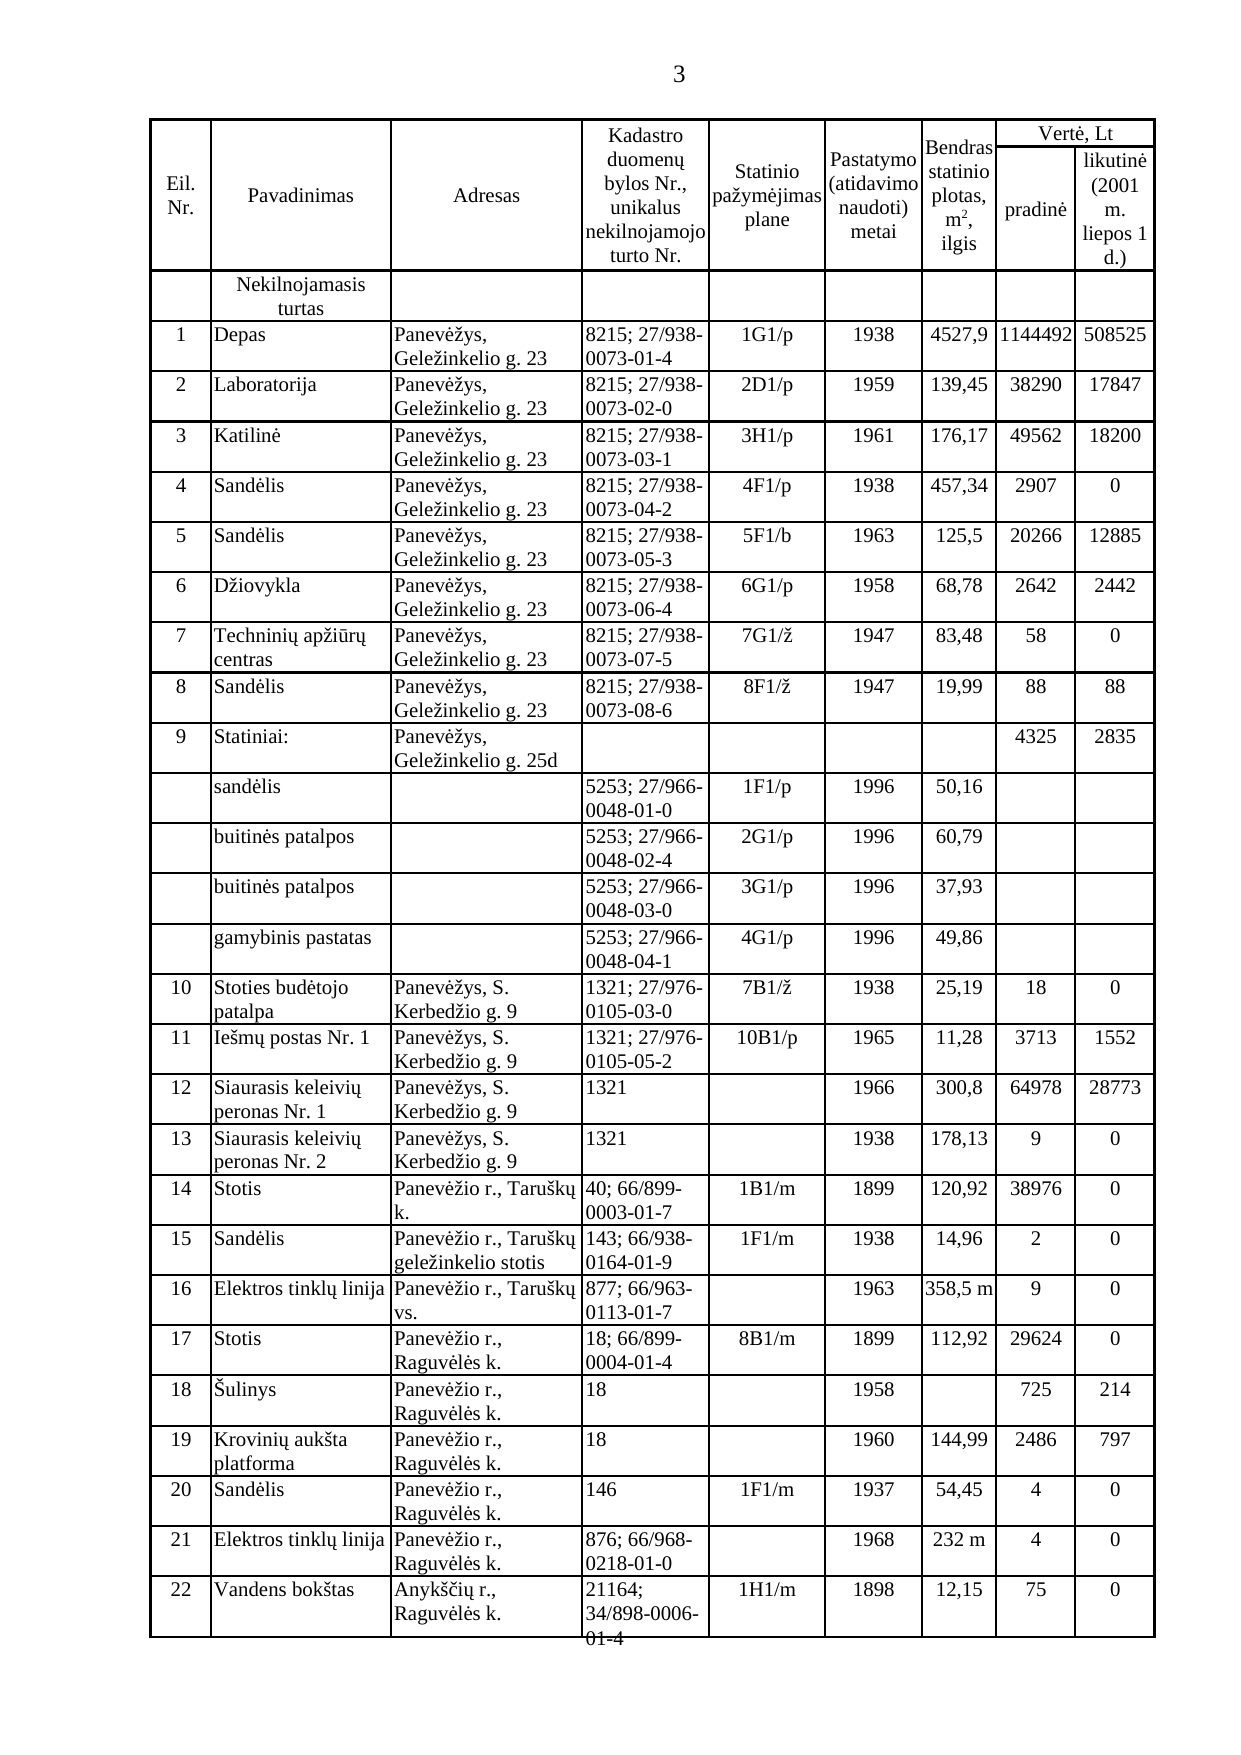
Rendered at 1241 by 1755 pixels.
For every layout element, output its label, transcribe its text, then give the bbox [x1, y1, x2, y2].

table_cell 4 [997, 1477, 1074, 1525]
table_cell Panevėžys, S. Kerbedžio g. 9 [392, 1025, 581, 1073]
table_cell 0 [1076, 1176, 1153, 1224]
table_cell 1898 [826, 1577, 921, 1636]
table_cell 88 [997, 674, 1074, 722]
table_cell 29624 [997, 1326, 1074, 1374]
table_cell 2835 [1076, 724, 1153, 772]
table_cell 5253; 27/966-0048-01-0 [583, 774, 708, 822]
table_cell 1958 [826, 573, 921, 621]
table_cell Panevėžys, S. Kerbedžio g. 9 [392, 975, 581, 1023]
table_cell [392, 272, 581, 320]
table_cell 19,99 [923, 674, 995, 722]
table_cell 18; 66/899-0004-01-4 [583, 1326, 708, 1374]
table_cell Laboratorija [212, 372, 390, 420]
table_cell [583, 272, 708, 320]
table_cell [1076, 774, 1153, 822]
table_cell 18 [583, 1427, 708, 1475]
table_cell 1963 [826, 523, 921, 571]
table_cell [710, 724, 824, 772]
table_cell 0 [1076, 623, 1153, 671]
table_cell 8215; 27/938-0073-08-6 [583, 674, 708, 722]
table_cell [997, 874, 1074, 922]
table_cell 8215; 27/938-0073-01-4 [583, 322, 708, 370]
table_cell [710, 1427, 824, 1475]
table_cell [1076, 824, 1153, 872]
table_cell Elektros tinklų linija [212, 1527, 390, 1575]
table_cell [997, 824, 1074, 872]
table_cell 1961 [826, 423, 921, 471]
table_cell 0 [1076, 975, 1153, 1023]
table_cell 15 [152, 1226, 210, 1274]
table_cell Panevėžio r., Raguvėlės k. [392, 1376, 581, 1424]
table_cell 1959 [826, 372, 921, 420]
table_cell Siaurasis keleivių peronas Nr. 1 [212, 1075, 390, 1123]
table_cell 1H1/m [710, 1577, 824, 1636]
table_cell Nekilnojamasis turtas [212, 272, 390, 320]
table_cell 4 [997, 1527, 1074, 1575]
table_cell Stotis [212, 1326, 390, 1374]
table_cell 146 [583, 1477, 708, 1525]
table_cell Panevėžys, Geležinkelio g. 23 [392, 523, 581, 571]
table_cell Panevėžys, Geležinkelio g. 25d [392, 724, 581, 772]
table_cell 11 [152, 1025, 210, 1073]
table_cell 457,34 [923, 473, 995, 521]
table_cell 2486 [997, 1427, 1074, 1475]
table_cell [826, 724, 921, 772]
table_header Kadastro duomenų bylos Nr., unikalus nekilnojamojo turto Nr. [583, 121, 708, 269]
table_cell 1958 [826, 1376, 921, 1424]
table_cell 4F1/p [710, 473, 824, 521]
table_cell 12 [152, 1075, 210, 1123]
table_cell 1996 [826, 824, 921, 872]
table_cell Panevėžys, Geležinkelio g. 23 [392, 573, 581, 621]
table_cell 1321; 27/976-0105-05-2 [583, 1025, 708, 1073]
table_cell Panevėžio r., Raguvėlės k. [392, 1527, 581, 1575]
table_cell 3713 [997, 1025, 1074, 1073]
table_cell 0 [1076, 1125, 1153, 1173]
table_cell 17 [152, 1326, 210, 1374]
table_cell Panevėžys, S. Kerbedžio g. 9 [392, 1075, 581, 1123]
table_cell [152, 774, 210, 822]
table_cell 25,19 [923, 975, 995, 1023]
table_header Statinio pažymėjimas plane [710, 121, 824, 269]
table_cell Sandėlis [212, 473, 390, 521]
table_cell 16 [152, 1276, 210, 1324]
table_cell [923, 1376, 995, 1424]
table_cell 12,15 [923, 1577, 995, 1636]
table_cell 6G1/p [710, 573, 824, 621]
table_cell 9 [997, 1125, 1074, 1173]
table_cell 1321; 27/976-0105-03-0 [583, 975, 708, 1023]
table_cell 4G1/p [710, 925, 824, 973]
table_cell 20 [152, 1477, 210, 1525]
table_cell [710, 1125, 824, 1173]
table_cell [152, 272, 210, 320]
table_cell 120,92 [923, 1176, 995, 1224]
table_cell 1968 [826, 1527, 921, 1575]
table_cell Sandėlis [212, 523, 390, 571]
table_cell 725 [997, 1376, 1074, 1424]
table_cell 18 [997, 975, 1074, 1023]
table_cell 3H1/p [710, 423, 824, 471]
table_cell [152, 874, 210, 922]
table_cell 508525 [1076, 322, 1153, 370]
table_cell Elektros tinklų linija [212, 1276, 390, 1324]
table_cell 1960 [826, 1427, 921, 1475]
table_cell 2D1/p [710, 372, 824, 420]
table_cell 12885 [1076, 523, 1153, 571]
table_cell Sandėlis [212, 674, 390, 722]
table_header Pavadinimas [212, 121, 390, 269]
table_cell 4 [152, 473, 210, 521]
table_cell Katilinė [212, 423, 390, 471]
table_cell 300,8 [923, 1075, 995, 1123]
table_cell Panevėžio r., Raguvėlės k. [392, 1427, 581, 1475]
table_cell 1996 [826, 774, 921, 822]
table_cell 6 [152, 573, 210, 621]
table_cell 40; 66/899-0003-01-7 [583, 1176, 708, 1224]
table_cell 176,17 [923, 423, 995, 471]
table_cell Stoties budėtojo patalpa [212, 975, 390, 1023]
table_header Eil. Nr. [152, 121, 210, 269]
table_cell 1F1/p [710, 774, 824, 822]
table_cell Anykščių r., Raguvėlės k. [392, 1577, 581, 1636]
table_cell 1937 [826, 1477, 921, 1525]
table_cell 0 [1076, 1326, 1153, 1374]
table_cell 1947 [826, 674, 921, 722]
table_cell 8 [152, 674, 210, 722]
table_cell sandėlis [212, 774, 390, 822]
table_cell 232 m [923, 1527, 995, 1575]
table_cell 1963 [826, 1276, 921, 1324]
table_cell 143; 66/938-0164-01-9 [583, 1226, 708, 1274]
table_cell 125,5 [923, 523, 995, 571]
table_cell 22 [152, 1577, 210, 1636]
table_cell [997, 774, 1074, 822]
table_cell [1076, 925, 1153, 973]
table_cell 5253; 27/966-0048-03-0 [583, 874, 708, 922]
table_cell 0 [1076, 473, 1153, 521]
table_cell 3G1/p [710, 874, 824, 922]
table_cell buitinės patalpos [212, 824, 390, 872]
table_cell 49562 [997, 423, 1074, 471]
table_cell Panevėžio r., Raguvėlės k. [392, 1326, 581, 1374]
table_cell 54,45 [923, 1477, 995, 1525]
table_cell 38976 [997, 1176, 1074, 1224]
table_cell [997, 272, 1074, 320]
table_cell Sandėlis [212, 1226, 390, 1274]
table_cell [923, 724, 995, 772]
table_header Vertė, Lt [997, 121, 1153, 145]
table_cell 14 [152, 1176, 210, 1224]
table_cell 1G1/p [710, 322, 824, 370]
table_cell 18 [152, 1376, 210, 1424]
table_cell Panevėžys, S. Kerbedžio g. 9 [392, 1125, 581, 1173]
table_cell 7 [152, 623, 210, 671]
table_cell [1076, 272, 1153, 320]
table_cell 8215; 27/938-0073-07-5 [583, 623, 708, 671]
table_cell 50,16 [923, 774, 995, 822]
table_cell 1144492 [997, 322, 1074, 370]
table_cell 1938 [826, 473, 921, 521]
table_cell 8215; 27/938-0073-04-2 [583, 473, 708, 521]
table_cell 7G1/ž [710, 623, 824, 671]
table_cell Panevėžys, Geležinkelio g. 23 [392, 372, 581, 420]
table_cell 8215; 27/938-0073-02-0 [583, 372, 708, 420]
table_cell [392, 925, 581, 973]
table_cell [710, 272, 824, 320]
table_cell 4325 [997, 724, 1074, 772]
table_cell [710, 1376, 824, 1424]
table_cell 1965 [826, 1025, 921, 1073]
table_cell Depas [212, 322, 390, 370]
table_cell 88 [1076, 674, 1153, 722]
table_cell [152, 925, 210, 973]
table_cell 9 [152, 724, 210, 772]
table_cell 28773 [1076, 1075, 1153, 1123]
table_cell 10 [152, 975, 210, 1023]
table_cell Panevėžys, Geležinkelio g. 23 [392, 322, 581, 370]
table_cell Panevėžys, Geležinkelio g. 23 [392, 473, 581, 521]
table_cell [710, 1075, 824, 1123]
table_cell 10B1/p [710, 1025, 824, 1073]
table_cell 1938 [826, 1125, 921, 1173]
table_cell 877; 66/963-0113-01-7 [583, 1276, 708, 1324]
table_cell 38290 [997, 372, 1074, 420]
table_cell 21164; 34/898-0006-01-4 [583, 1577, 708, 1636]
table_cell 5F1/b [710, 523, 824, 571]
table_cell [997, 925, 1074, 973]
table_cell 13 [152, 1125, 210, 1173]
table_cell 1899 [826, 1176, 921, 1224]
table_cell [710, 1276, 824, 1324]
table_cell 0 [1076, 1577, 1153, 1636]
table_cell Stotis [212, 1176, 390, 1224]
table_cell 17847 [1076, 372, 1153, 420]
table_header Pastatymo (atidavimo naudoti) metai [826, 121, 921, 269]
table_cell 2907 [997, 473, 1074, 521]
table_cell 20266 [997, 523, 1074, 571]
table_cell 64978 [997, 1075, 1074, 1123]
table_cell [152, 824, 210, 872]
table_cell 1996 [826, 925, 921, 973]
table_cell 8215; 27/938-0073-05-3 [583, 523, 708, 571]
table_header Adresas [392, 121, 581, 269]
table_cell 178,13 [923, 1125, 995, 1173]
table_cell 0 [1076, 1527, 1153, 1575]
table_cell 8215; 27/938-0073-06-4 [583, 573, 708, 621]
table_cell 58 [997, 623, 1074, 671]
table_cell 1947 [826, 623, 921, 671]
table_cell Panevėžio r., Taruškų k. [392, 1176, 581, 1224]
table_cell Panevėžys, Geležinkelio g. 23 [392, 623, 581, 671]
table_cell gamybinis pastatas [212, 925, 390, 973]
table_cell 1F1/m [710, 1226, 824, 1274]
table_cell [392, 874, 581, 922]
table_cell [826, 272, 921, 320]
table_cell Panevėžys, Geležinkelio g. 23 [392, 674, 581, 722]
table_cell 797 [1076, 1427, 1153, 1475]
table_cell 8F1/ž [710, 674, 824, 722]
table_cell 7B1/ž [710, 975, 824, 1023]
table_cell 139,45 [923, 372, 995, 420]
table_cell pradinė [997, 148, 1074, 269]
table_cell 68,78 [923, 573, 995, 621]
table_cell [392, 774, 581, 822]
table_cell Šulinys [212, 1376, 390, 1424]
table_cell Panevėžio r., Raguvėlės k. [392, 1477, 581, 1525]
table_cell 1 [152, 322, 210, 370]
table_cell 1938 [826, 975, 921, 1023]
table_cell 5 [152, 523, 210, 571]
table_cell 0 [1076, 1477, 1153, 1525]
table_cell 1899 [826, 1326, 921, 1374]
table_cell 2 [152, 372, 210, 420]
table_cell 37,93 [923, 874, 995, 922]
table_cell 49,86 [923, 925, 995, 973]
table_cell 14,96 [923, 1226, 995, 1274]
table_cell 876; 66/968-0218-01-0 [583, 1527, 708, 1575]
table_cell 358,5 m [923, 1276, 995, 1324]
table_cell 2G1/p [710, 824, 824, 872]
table_cell Statiniai: [212, 724, 390, 772]
table_cell 1938 [826, 322, 921, 370]
table_cell 3 [152, 423, 210, 471]
table_cell 5253; 27/966-0048-02-4 [583, 824, 708, 872]
table_cell likutinė (2001 m. liepos 1 d.) [1076, 148, 1153, 269]
table_cell Krovinių aukšta platforma [212, 1427, 390, 1475]
table_cell 5253; 27/966-0048-04-1 [583, 925, 708, 973]
table_cell 214 [1076, 1376, 1153, 1424]
table_cell Iešmų postas Nr. 1 [212, 1025, 390, 1073]
table_cell 18200 [1076, 423, 1153, 471]
table_cell 8B1/m [710, 1326, 824, 1374]
table_cell 112,92 [923, 1326, 995, 1374]
table_cell 1321 [583, 1075, 708, 1123]
table_cell 60,79 [923, 824, 995, 872]
table_cell 0 [1076, 1226, 1153, 1274]
table_cell 2442 [1076, 573, 1153, 621]
table_cell buitinės patalpos [212, 874, 390, 922]
table_cell [392, 824, 581, 872]
table_cell 8215; 27/938-0073-03-1 [583, 423, 708, 471]
table_cell 4527,9 [923, 322, 995, 370]
table_cell [1076, 874, 1153, 922]
table_cell Džiovykla [212, 573, 390, 621]
table_cell 1966 [826, 1075, 921, 1123]
table_cell 144,99 [923, 1427, 995, 1475]
table_cell 1996 [826, 874, 921, 922]
table_cell 19 [152, 1427, 210, 1475]
table_cell Panevėžio r., Taruškų geležinkelio stotis [392, 1226, 581, 1274]
table_cell 1F1/m [710, 1477, 824, 1525]
table_cell 1321 [583, 1125, 708, 1173]
table_header Bendras statinio plotas, m2, ilgis [923, 121, 995, 269]
table_cell 0 [1076, 1276, 1153, 1324]
table_cell Panevėžys, Geležinkelio g. 23 [392, 423, 581, 471]
table_cell 9 [997, 1276, 1074, 1324]
table_cell Sandėlis [212, 1477, 390, 1525]
table_cell Vandens bokštas [212, 1577, 390, 1636]
table_cell [923, 272, 995, 320]
table_cell 1938 [826, 1226, 921, 1274]
table_cell 2642 [997, 573, 1074, 621]
table_cell [710, 1527, 824, 1575]
table_cell Techninių apžiūrų centras [212, 623, 390, 671]
table_cell 18 [583, 1376, 708, 1424]
table_cell 1B1/m [710, 1176, 824, 1224]
table_cell 2 [997, 1226, 1074, 1274]
table_cell Siaurasis keleivių peronas Nr. 2 [212, 1125, 390, 1173]
table_cell 75 [997, 1577, 1074, 1636]
table_cell Panevėžio r., Taruškų vs. [392, 1276, 581, 1324]
table_cell 11,28 [923, 1025, 995, 1073]
table_cell [583, 724, 708, 772]
table_cell 1552 [1076, 1025, 1153, 1073]
table_cell 21 [152, 1527, 210, 1575]
table_cell 83,48 [923, 623, 995, 671]
